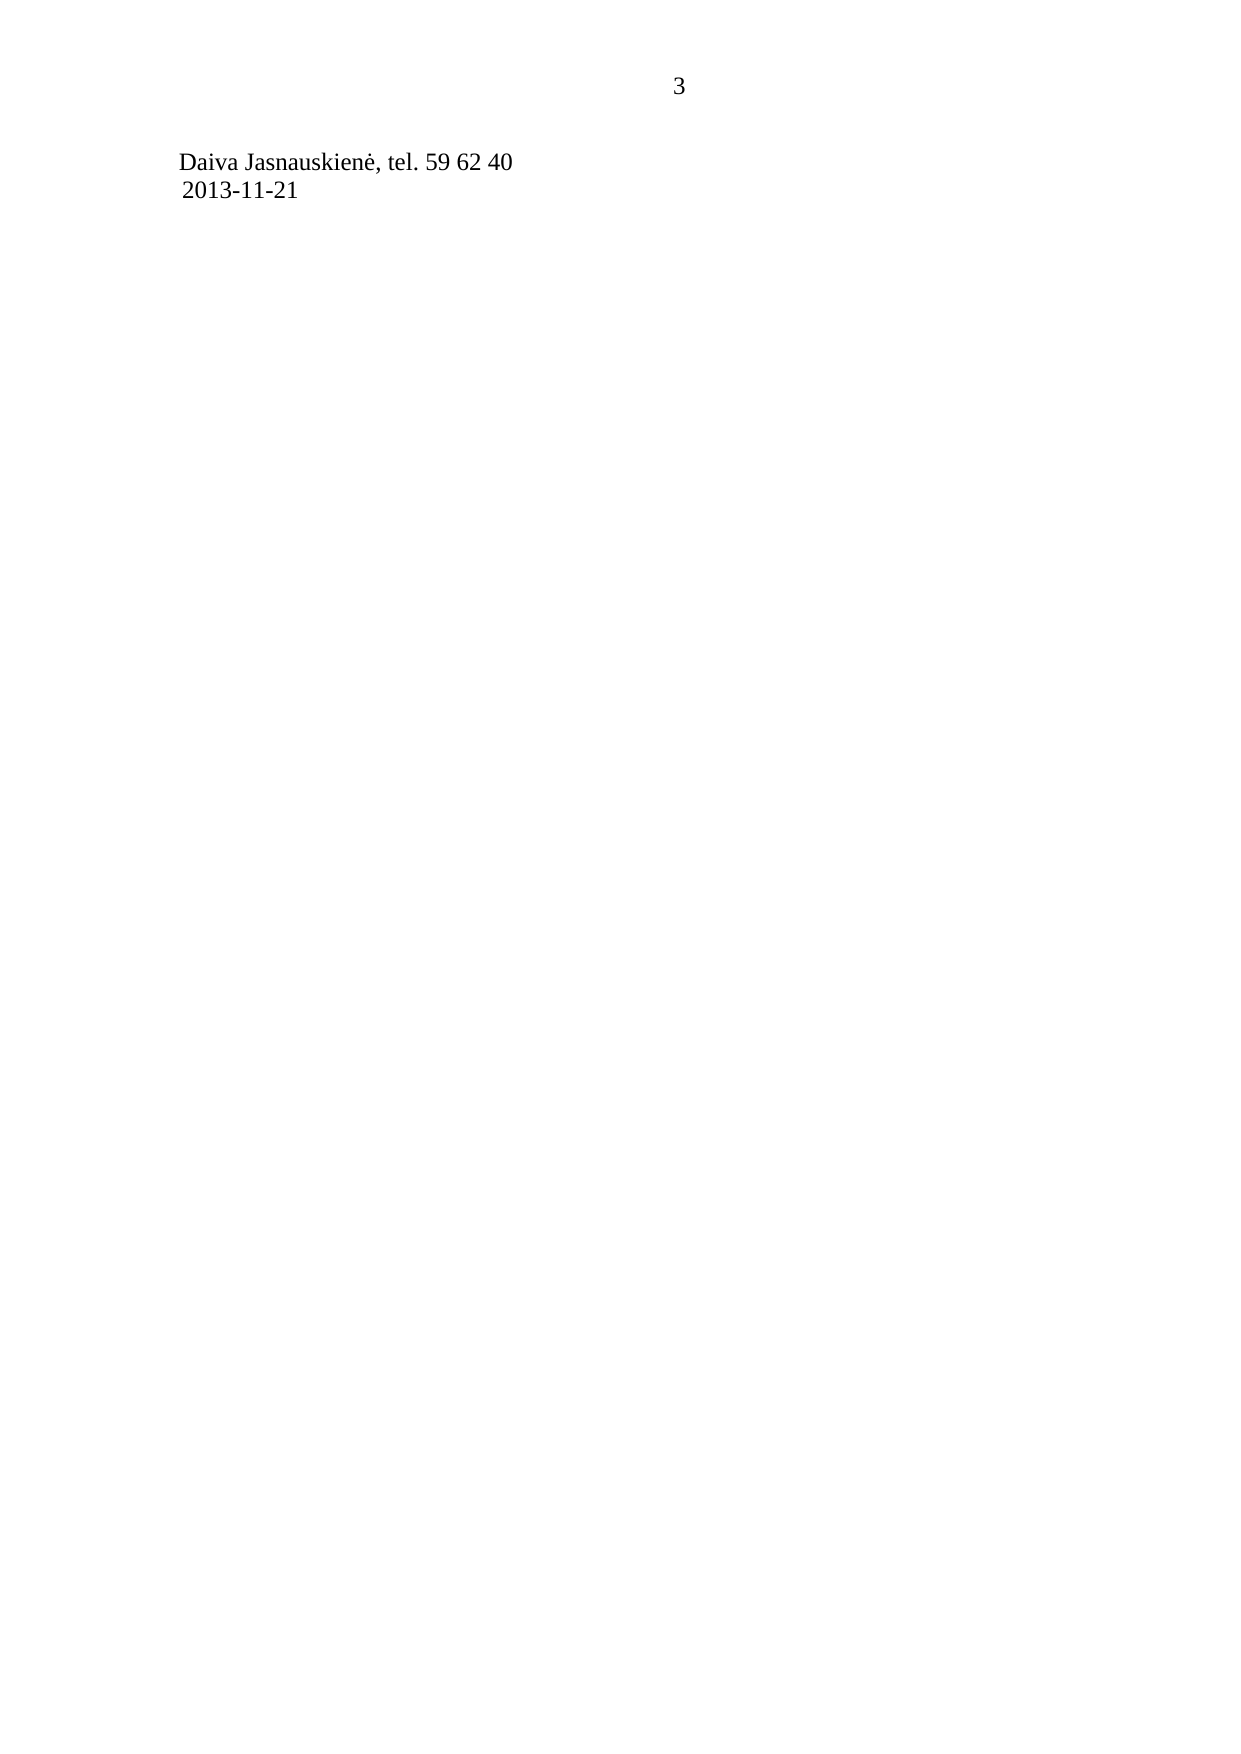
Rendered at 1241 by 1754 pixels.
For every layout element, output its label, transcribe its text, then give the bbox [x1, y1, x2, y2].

text 2013-11-21 [182, 176, 1181, 204]
text Daiva Jasnauskienė, tel. 59 62 40 [179, 147, 1181, 176]
